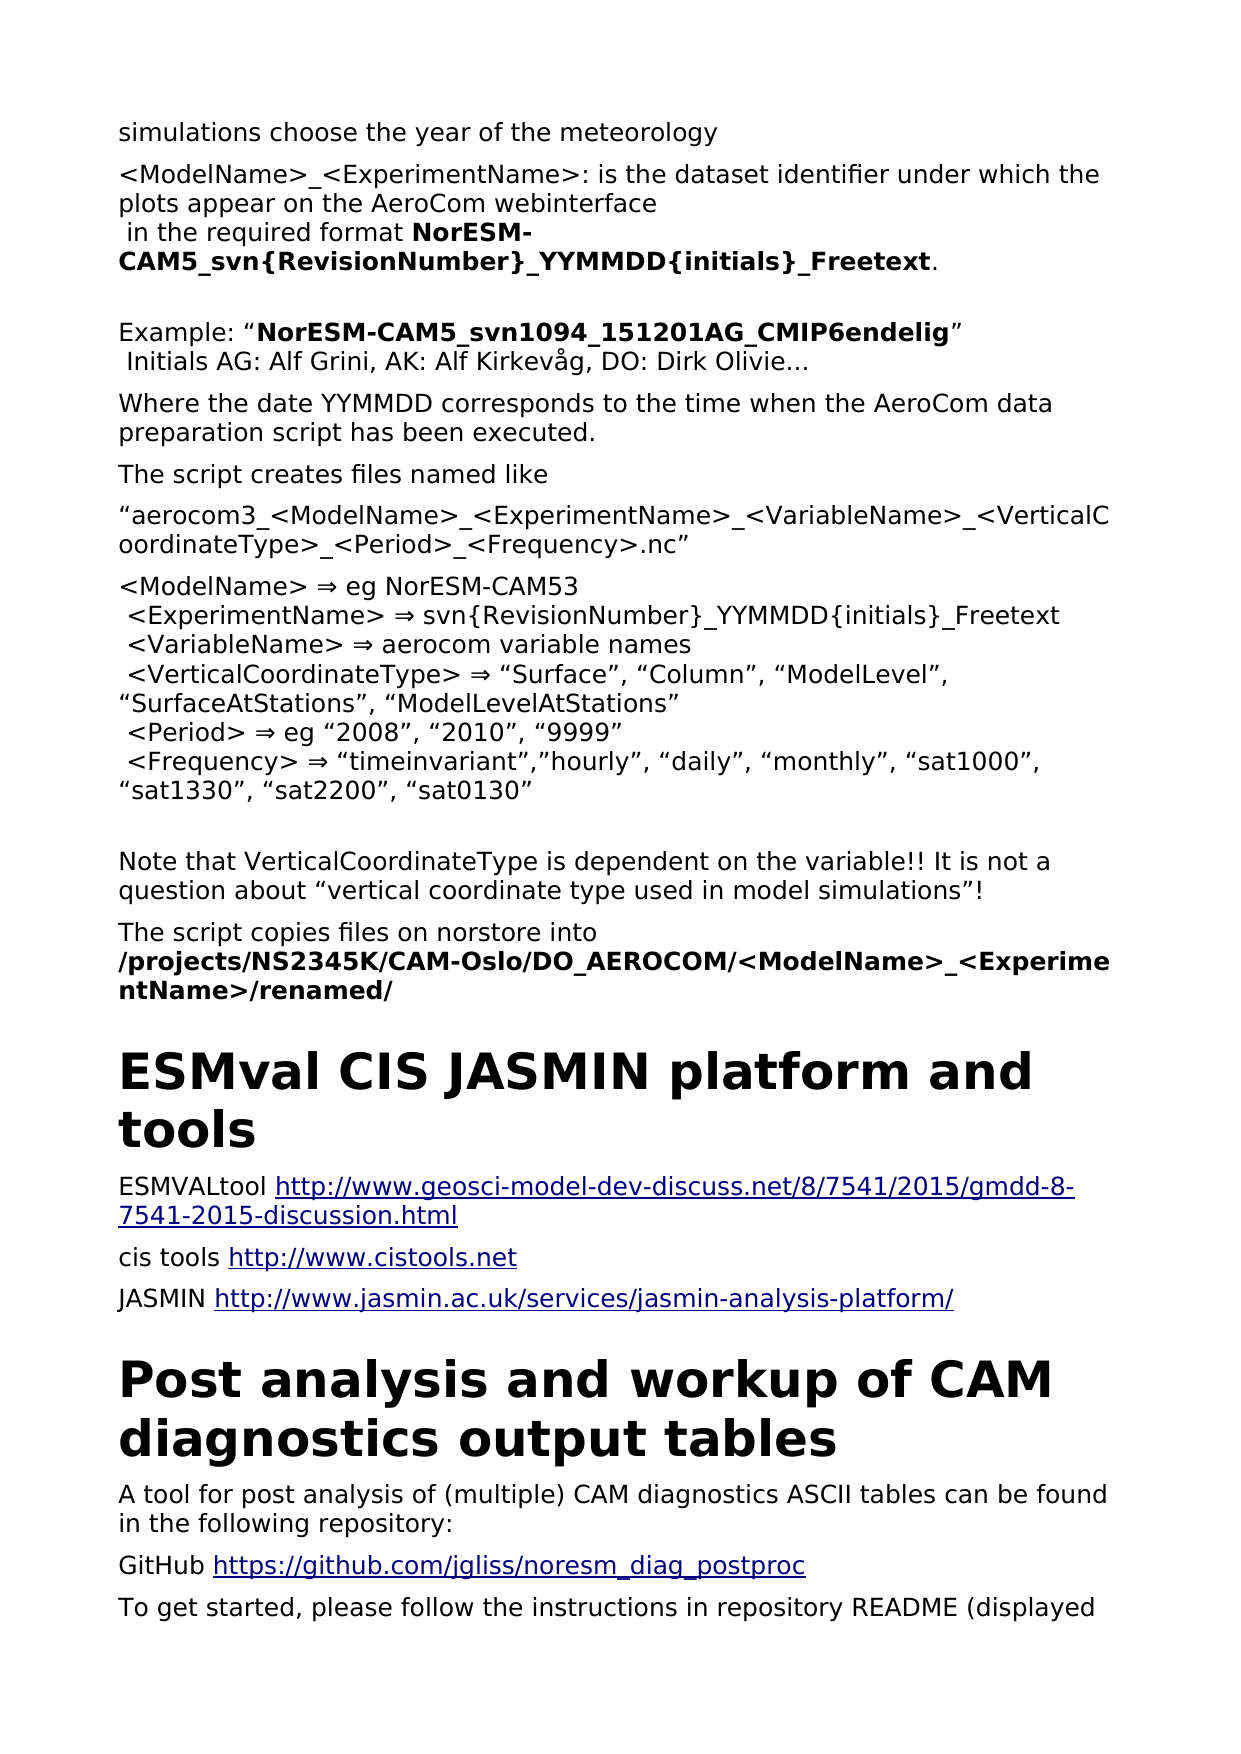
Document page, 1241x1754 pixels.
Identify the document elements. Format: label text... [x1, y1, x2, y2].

text The script creates files named like [118, 460, 1122, 489]
subtitle ESMval CIS JASMIN platform and tools [118, 1043, 1122, 1159]
text “aerocom3_<ModelName>_<ExperimentName>_<VariableName>_<VerticalCoordinateType>_<Period>_<Frequency>.nc” [118, 501, 1122, 560]
text simulations choose the year of the meteorology [118, 118, 1122, 147]
text cis tools http://www.cistools.net [118, 1243, 1122, 1272]
text Where the date YYMMDD corresponds to the time when the AeroCom data preparation script has been executed. [118, 389, 1122, 447]
text ESMVALtool http://www.geosci-model-dev-discuss.net/8/7541/2015/gmdd-8-7541-2015-discussion.html [118, 1172, 1122, 1230]
text Example: “NorESM-CAM5_svn1094_151201AG_CMIP6endelig” Initials AG: Alf Grini, AK: Alf Kirkevåg, DO: Dirk Olivie... [118, 318, 1122, 376]
text GitHub https://github.com/jgliss/noresm_diag_postproc [118, 1551, 1122, 1580]
text To get started, please follow the instructions in repository README (displayed [118, 1593, 1122, 1622]
text The script copies files on norstore into /projects/NS2345K/CAM-Oslo/DO_AEROCOM/<ModelName>_<ExperimentName>/renamed/ [118, 918, 1122, 1006]
text JASMIN http://www.jasmin.ac.uk/services/jasmin-analysis-platform/ [118, 1284, 1122, 1314]
text A tool for post analysis of (multiple) CAM diagnostics ASCII tables can be found in the following repository: [118, 1480, 1122, 1538]
text <ModelName> ⇒ eg NorESM-CAM53 <ExperimentName> ⇒ svn{RevisionNumber}_YYMMDD{initials}_Freetext <VariableName> ⇒ aerocom variable names <VerticalCoordinateType> ⇒ “Surface”, “Column”, “ModelLevel”, “SurfaceAtStations”, “ModelLevelAtStations” <Period> ⇒ eg “2008”, “2010”, “9999” <Frequency> ⇒ “timeinvariant”,”hourly”, “daily”, “monthly”, “sat1000”, “sat1330”, “sat2200”, “sat0130” [118, 572, 1122, 835]
text <ModelName>_<ExperimentName>: is the dataset identifier under which the plots appear on the AeroCom webinterface in the required format NorESM-CAM5_svn{RevisionNumber}_YYMMDD{initials}_Freetext. [118, 160, 1122, 306]
subtitle Post analysis and workup of CAM diagnostics output tables [118, 1351, 1122, 1468]
text Note that VerticalCoordinateType is dependent on the variable!! It is not a question about “vertical coordinate type used in model simulations”! [118, 847, 1122, 906]
